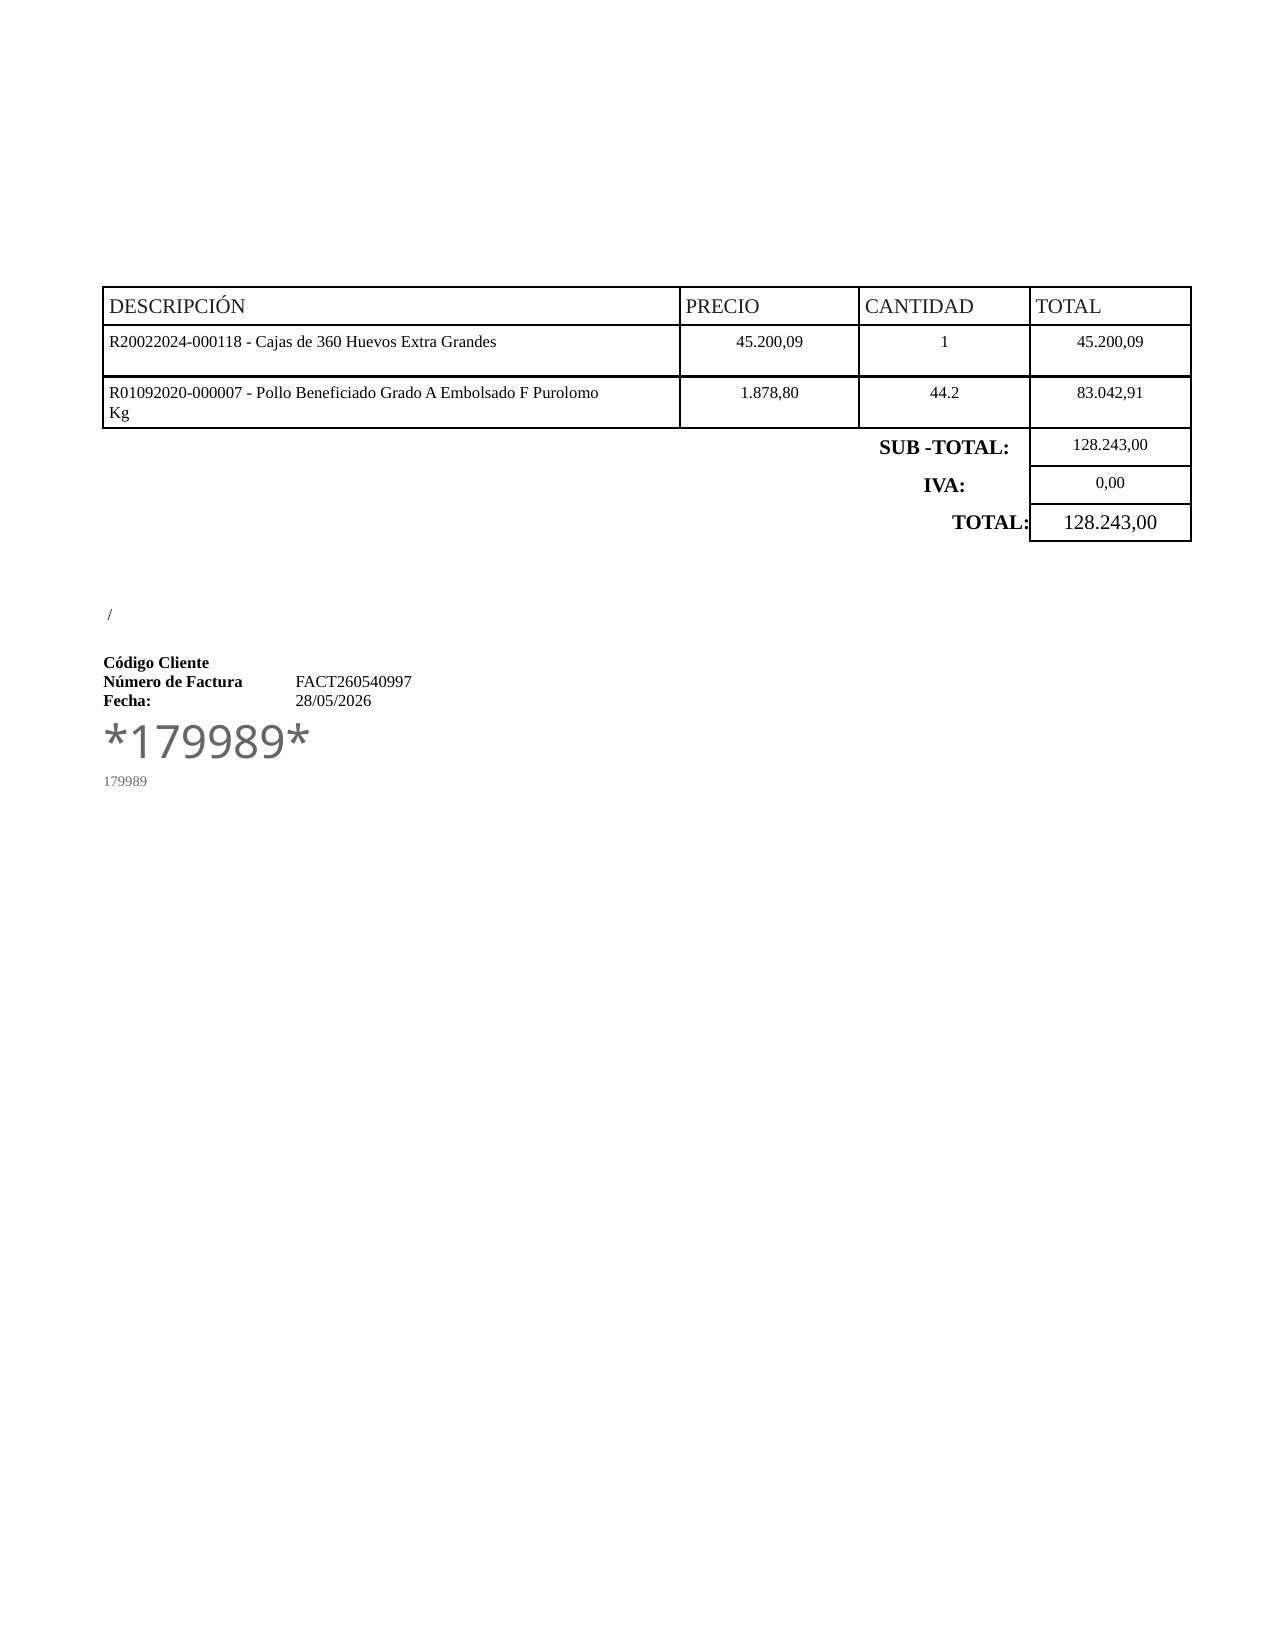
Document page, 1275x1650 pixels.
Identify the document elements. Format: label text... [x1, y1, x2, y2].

table_cell [103, 585, 858, 604]
table_cell R20022024-000118 - Cajas de 360 Huevos Extra Grandes [104, 326, 679, 375]
table_cell 45.200,09 [1031, 326, 1190, 375]
table_cell 0,00 [1031, 467, 1190, 502]
table_cell 83.042,91 [1031, 378, 1190, 427]
text *179989* [103, 710, 1137, 772]
table_cell 1.878,80 [681, 378, 858, 427]
table_cell [103, 429, 859, 540]
table_header [103, 542, 858, 566]
table_cell 1 [860, 326, 1029, 375]
table_header DESCRIPCIÓN [104, 288, 679, 323]
table_cell Número de Factura [103, 672, 295, 691]
table_cell [103, 566, 858, 585]
text 179989 [103, 772, 1137, 789]
table_cell 44.2 [860, 378, 1029, 427]
table_header [295, 653, 517, 672]
table_cell Fecha: [103, 691, 295, 710]
table_cell 128.243,00 [1031, 429, 1190, 465]
table_cell FACT260540997 [295, 672, 517, 691]
table_cell SUB -TOTAL: [859, 429, 1029, 465]
table_cell R01092020-000007 - Pollo Beneficiado Grado A Embolsado F Purolomo Kg [104, 378, 679, 427]
table_cell 45.200,09 [681, 326, 858, 375]
table_header CANTIDAD [860, 288, 1029, 323]
table_cell TOTAL: [859, 503, 1029, 540]
table_cell 28/05/2026 [295, 691, 517, 710]
table_header PRECIO [681, 288, 858, 323]
table_header TOTAL [1031, 288, 1190, 323]
table_cell IVA: [859, 465, 1029, 502]
table_header Código Cliente [103, 653, 295, 672]
table_cell / [103, 605, 858, 624]
table_cell 128.243,00 [1031, 505, 1190, 540]
